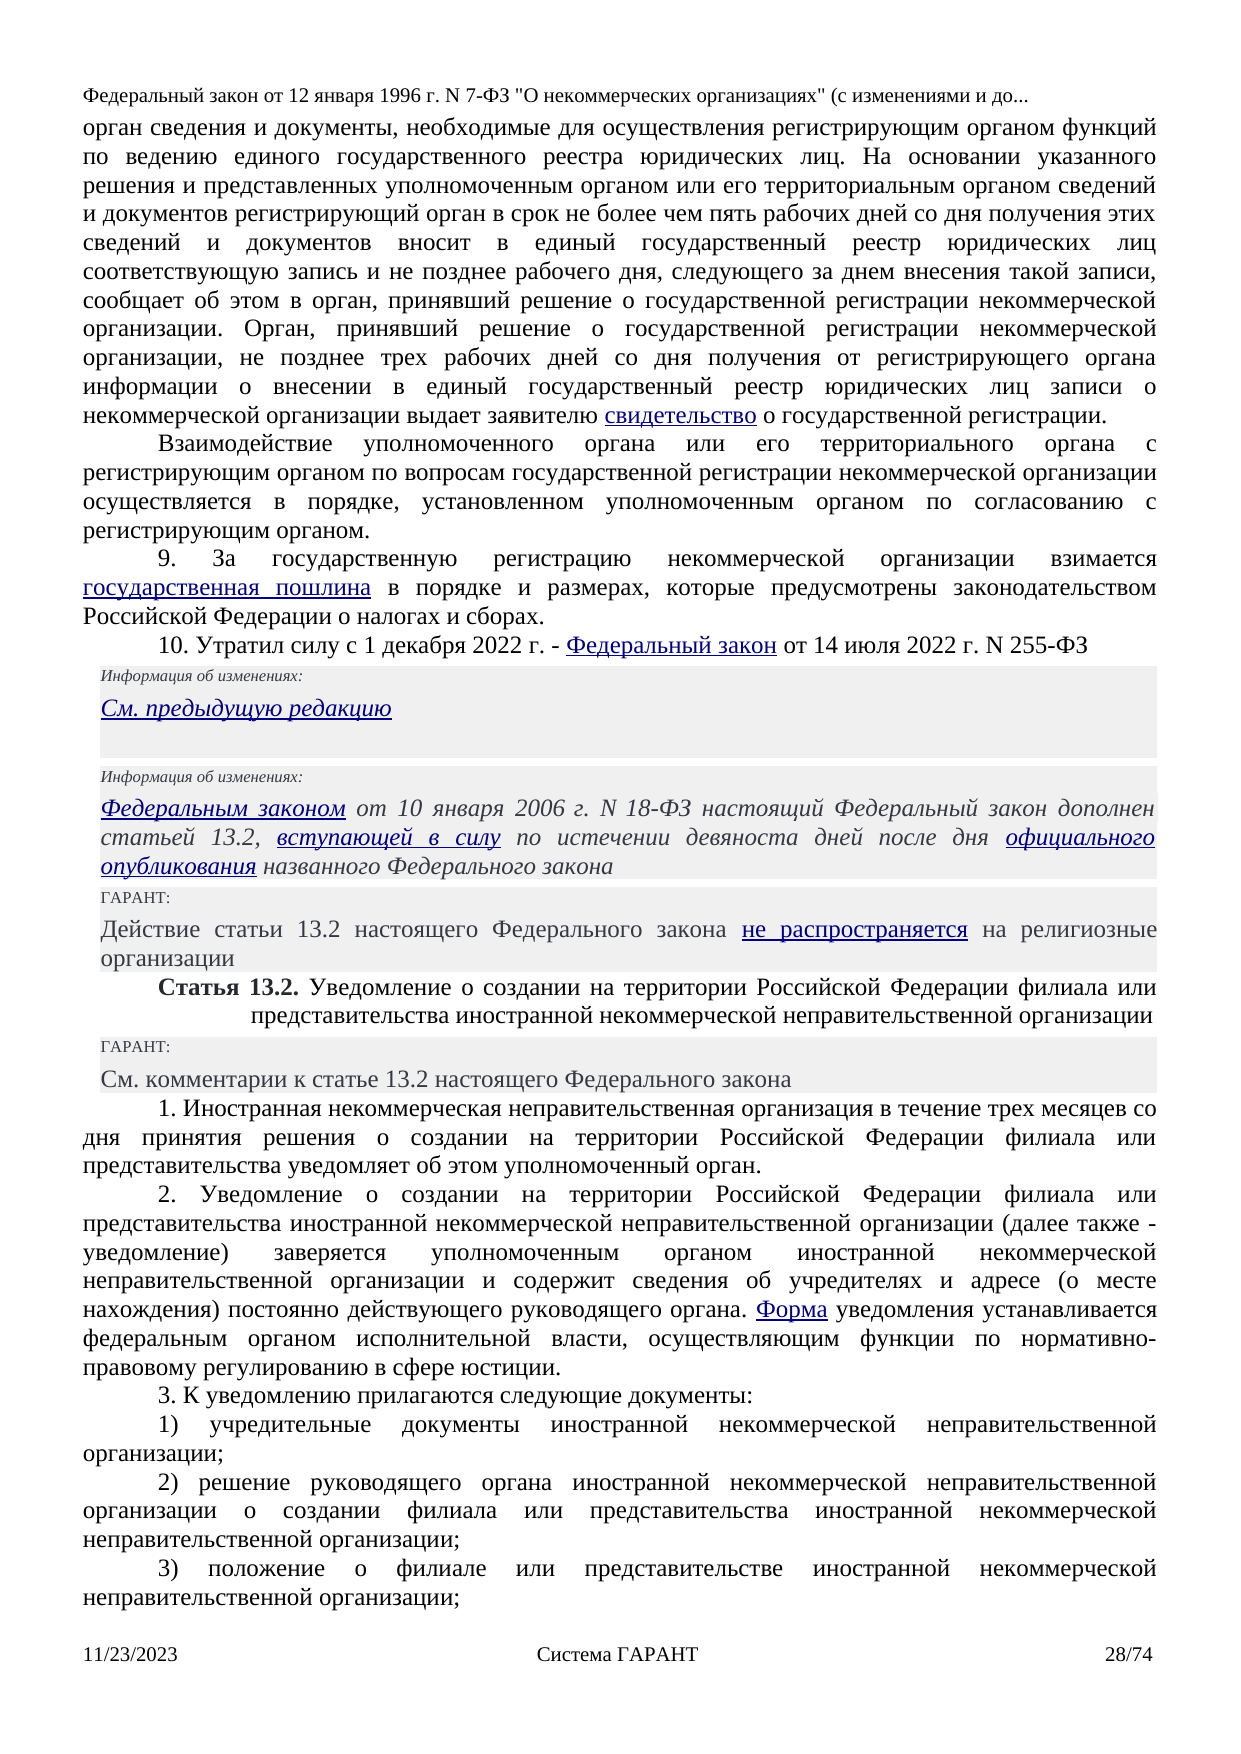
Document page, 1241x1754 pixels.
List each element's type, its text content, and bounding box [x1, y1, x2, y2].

text Информация об изменениях: [305, 766, 1157, 786]
text Действие статьи 13.2 настоящего Федерального закона не распространяется на религиозные организации [235, 943, 1157, 972]
text См. комментарии к статье 13.2 настоящего Федерального закона [792, 1064, 1157, 1093]
text 10. Утратил силу с 1 декабря 2022 г. - Федеральный закон от 14 июля 2022 г. N 255-ФЗ [83, 630, 1157, 658]
text ГАРАНТ: [100, 887, 1157, 907]
text См. предыдущую редакцию [394, 693, 1157, 722]
text 1) учредительные документы иностранной некоммерческой неправительственной организации; [83, 1409, 1157, 1467]
text 2) решение руководящего органа иностранной некоммерческой неправительственной организации о создании филиала или представительства иностранной некоммерческой неправительственной организации; [83, 1467, 1157, 1553]
text Взаимодействие уполномоченного органа или его территориального органа с регистрирующим органом по вопросам государственной регистрации некоммерческой организации осуществляется в порядке, установленном уполномоченным органом по согласованию с регистрирующим органом. [83, 428, 1157, 543]
text 1. Иностранная некоммерческая неправительственная организация в течение трех месяцев со дня принятия решения о создании на территории Российской Федерации филиала или представительства уведомляет об этом уполномоченный орган. [83, 1093, 1157, 1179]
text 3) положение о филиале или представительстве иностранной некоммерческой неправительственной организации; [83, 1553, 1157, 1610]
text 2. Уведомление о создании на территории Российской Федерации филиала или представительства иностранной некоммерческой неправительственной организации (далее также - уведомление) заверяется уполномоченным органом иностранной некоммерческой неправительственной организации и содержит сведения об учредителях и адресе (о месте нахождения) постоянно действующего руководящего органа. Форма уведомления устанавливается федеральным органом исполнительной власти, осуществляющим функции по нормативно-правовому регулированию в сфере юстиции. [83, 1179, 1157, 1380]
text Статья 13.2. Уведомление о создании на территории Российской Федерации филиала или представительства иностранной некоммерческой неправительственной организации [158, 972, 1157, 1029]
text 9. За государственную регистрацию некоммерческой организации взимается государственная пошлина в порядке и размерах, которые предусмотрены законодательством Российской Федерации о налогах и сборах. [83, 543, 1157, 630]
text ГАРАНТ: [170, 1037, 1157, 1056]
text Информация об изменениях: [305, 666, 1157, 685]
text Федеральным законом от 10 января 2006 г. N 18-ФЗ настоящий Федеральный закон дополнен статьей 13.2, вступающей в силу по истечении девяноста дней после дня официального опубликования названного Федерального закона [616, 851, 1157, 879]
text орган сведения и документы, необходимые для осуществления регистрирующим органом функций по ведению единого государственного реестра юридических лиц. На основании указанного решения и представленных уполномоченным органом или его территориальным органом сведений и документов регистрирующий орган в срок не более чем пять рабочих дней со дня получения этих сведений и документов вносит в единый государственный реестр юридических лиц соответствующую запись и не позднее рабочего дня, следующего за днем внесения такой записи, сообщает об этом в орган, принявший решение о государственной регистрации некоммерческой организации. Орган, принявший решение о государственной регистрации некоммерческой организации, не позднее трех рабочих дней со дня получения от регистрирующего органа информации о внесении в единый государственный реестр юридических лиц записи о некоммерческой организации выдает заявителю свидетельство о государственной регистрации. [83, 112, 1157, 428]
text 3. К уведомлению прилагаются следующие документы: [83, 1380, 1157, 1409]
